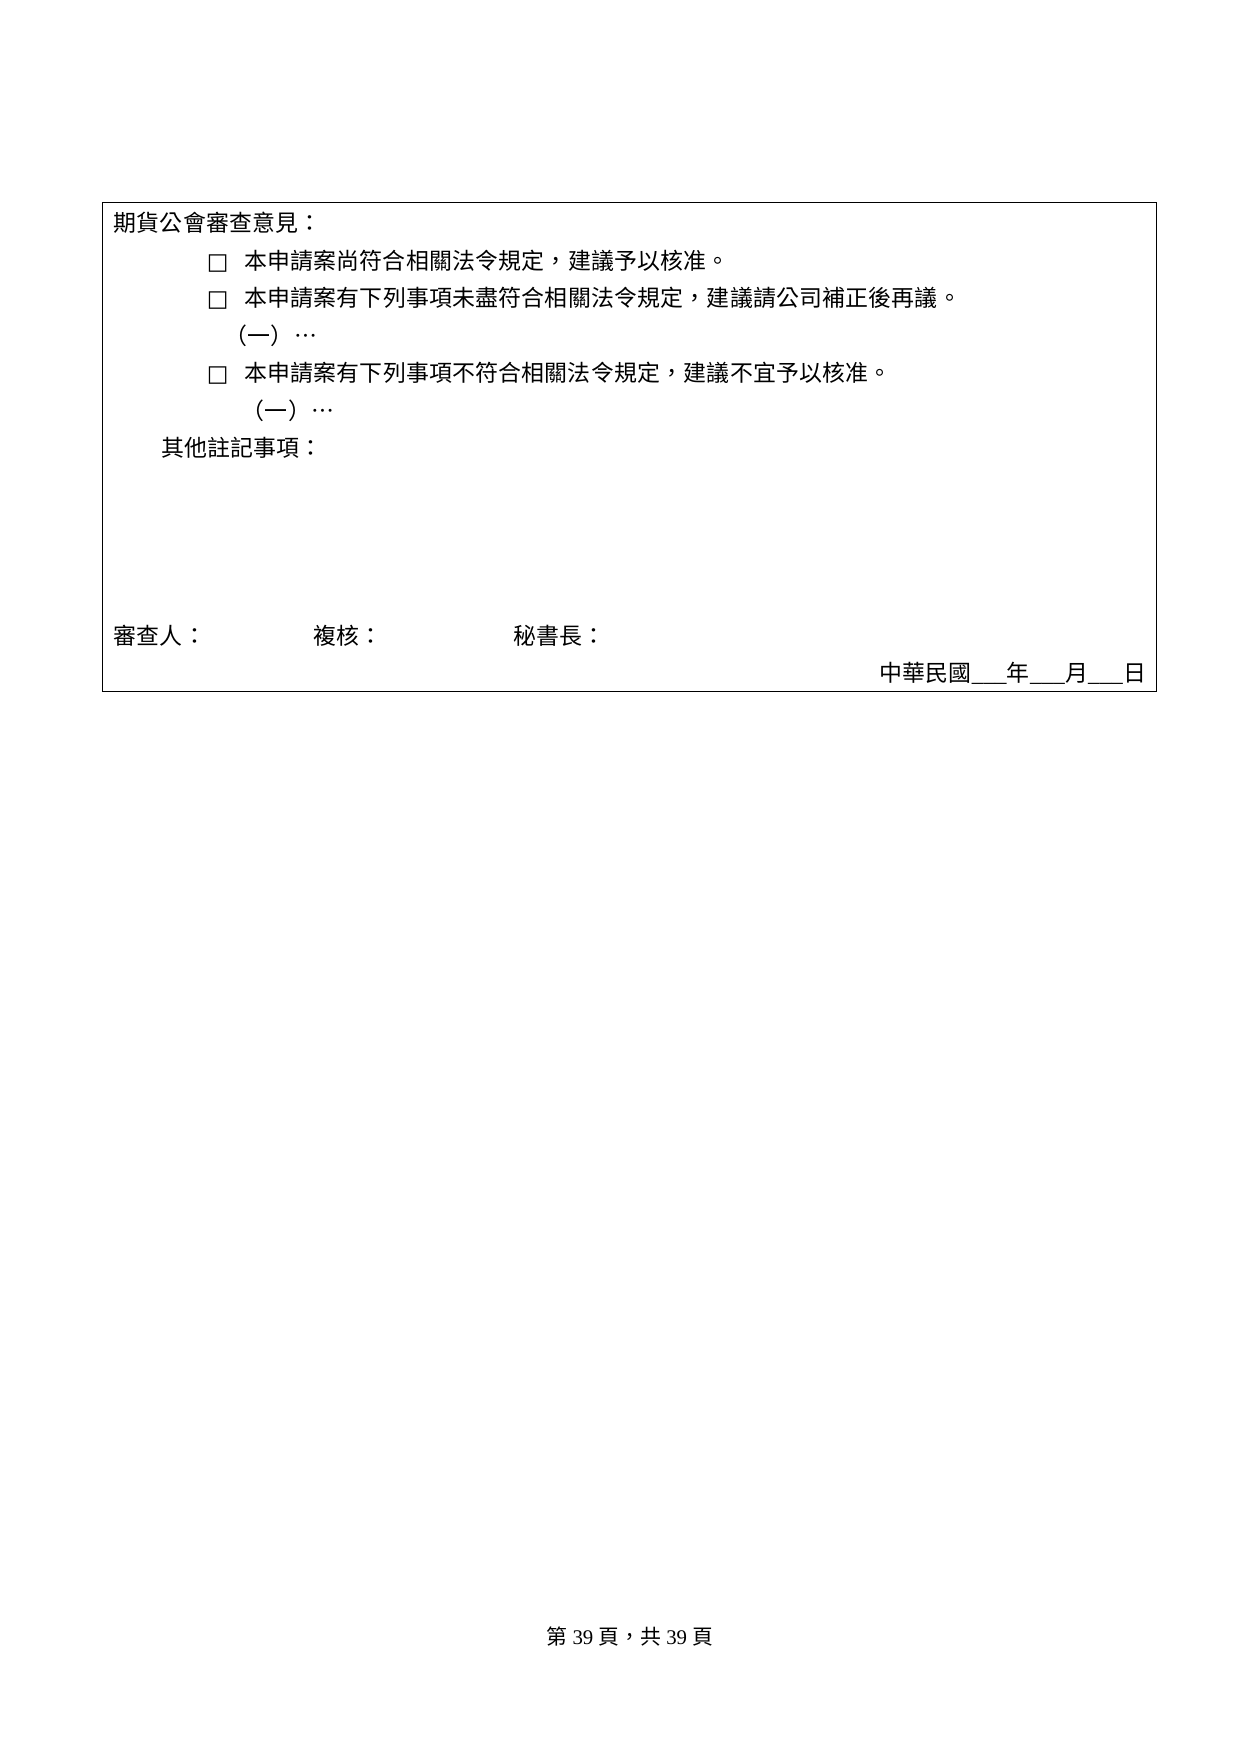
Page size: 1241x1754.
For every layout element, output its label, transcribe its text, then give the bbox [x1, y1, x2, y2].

table_header 期貨公會審查意見： 本申請案尚符合相關法令規定，建議予以核准。 本申請案有下列事項未盡符合相關法令規定，建議請公司補正後再議。 （一）… 本申請案有下列事項不符合相關法令規定，建議不宜予以核准。 （一）… 其他註記事項： 審查人： 複核： 秘書長： 中華民國___年___月___日 [103, 203, 1156, 691]
